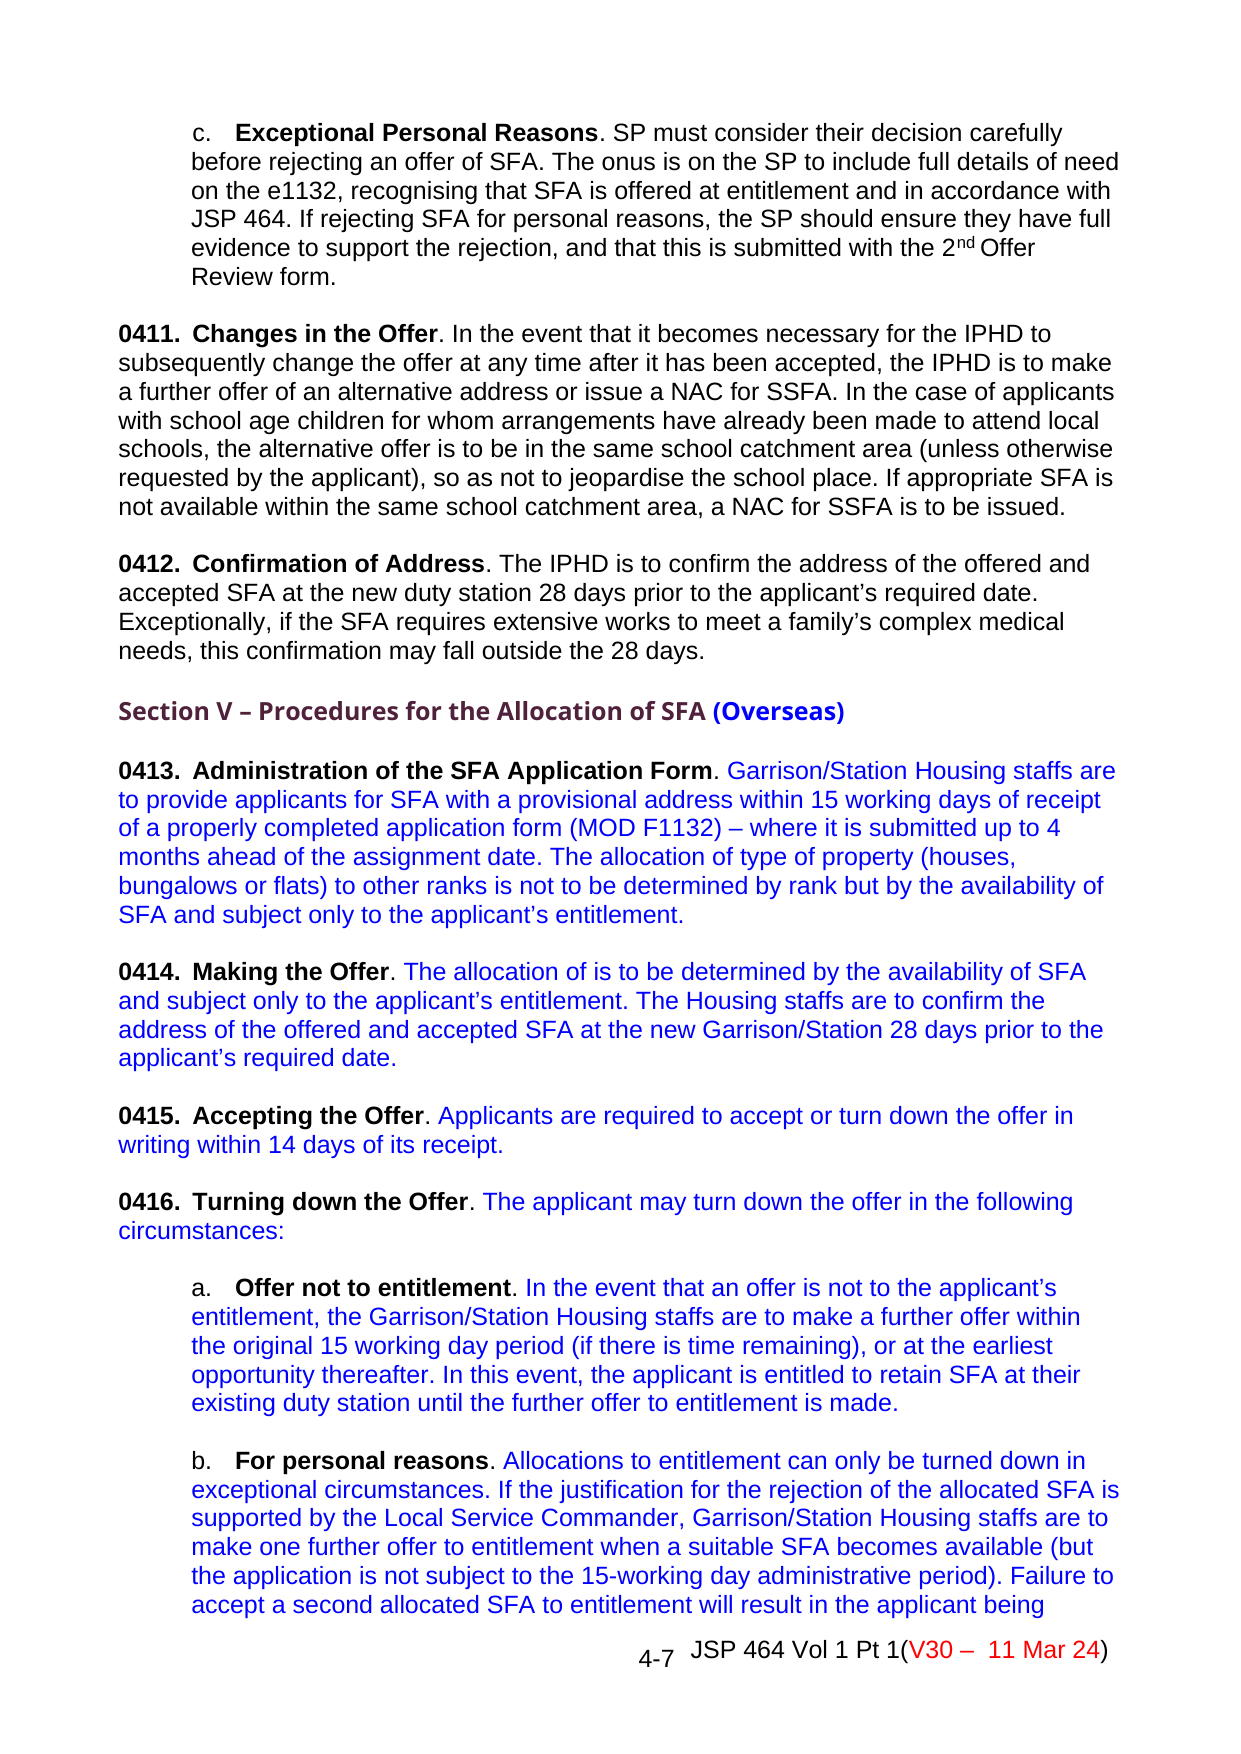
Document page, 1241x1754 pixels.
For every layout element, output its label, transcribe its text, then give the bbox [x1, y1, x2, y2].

list Offer not to entitlement. In the event that an offer is not to the applicant’s entitlement, the Garrison/Station Housing staffs are to make a further offer within the original 15 working day period (if there is time remaining), or at the earliest opportunity thereafter. In this event, the applicant is entitled to retain SFA at their existing duty station until the further offer to entitlement is made. [191, 1273, 1122, 1417]
list Making the Offer. The allocation of is to be determined by the availability of SFA and subject only to the applicant’s entitlement. The Housing staffs are to confirm the address of the offered and accepted SFA at the new Garrison/Station 28 days prior to the applicant’s required date. [118, 957, 1122, 1072]
text c. Exceptional Personal Reasons. SP must consider their decision carefully before rejecting an offer of SFA. The onus is on the SP to include full details of need on the e1132, recognising that SFA is offered at entitlement and in accordance with JSP 464. If rejecting SFA for personal reasons, the SP should ensure they have full evidence to support the rejection, and that this is submitted with the 2nd Offer Review form. [191, 118, 1122, 291]
list For personal reasons. Allocations to entitlement can only be turned down in exceptional circumstances. If the justification for the rejection of the allocated SFA is supported by the Local Service Commander, Garrison/Station Housing staffs are to make one further offer to entitlement when a suitable SFA becomes available (but the application is not subject to the 15-working day administrative period). Failure to accept a second allocated SFA to entitlement will result in the applicant being [191, 1446, 1122, 1618]
list Turning down the Offer. The applicant may turn down the offer in the following circumstances: [118, 1187, 1122, 1245]
text Section V – Procedures for the Allocation of SFA (Overseas) [118, 693, 1122, 727]
list Confirmation of Address. The IPHD is to confirm the address of the offered and accepted SFA at the new duty station 28 days prior to the applicant’s required date. Exceptionally, if the SFA requires extensive works to meet a family’s complex medical needs, this confirmation may fall outside the 28 days. [118, 549, 1122, 664]
list Accepting the Offer. Applicants are required to accept or turn down the offer in writing within 14 days of its receipt. [118, 1101, 1122, 1158]
list Administration of the SFA Application Form. Garrison/Station Housing staffs are to provide applicants for SFA with a provisional address within 15 working days of receipt of a properly completed application form (MOD F1132) – where it is submitted up to 4 months ahead of the assignment date. The allocation of type of property (houses, bungalows or flats) to other ranks is not to be determined by rank but by the availability of SFA and subject only to the applicant’s entitlement. [118, 756, 1122, 928]
list Changes in the Offer. In the event that it becomes necessary for the IPHD to subsequently change the offer at any time after it has been accepted, the IPHD is to make a further offer of an alternative address or issue a NAC for SSFA. In the case of applicants with school age children for whom arrangements have already been made to attend local schools, the alternative offer is to be in the same school catchment area (unless otherwise requested by the applicant), so as not to jeopardise the school place. If appropriate SFA is not available within the same school catchment area, a NAC for SSFA is to be issued. [118, 319, 1122, 521]
